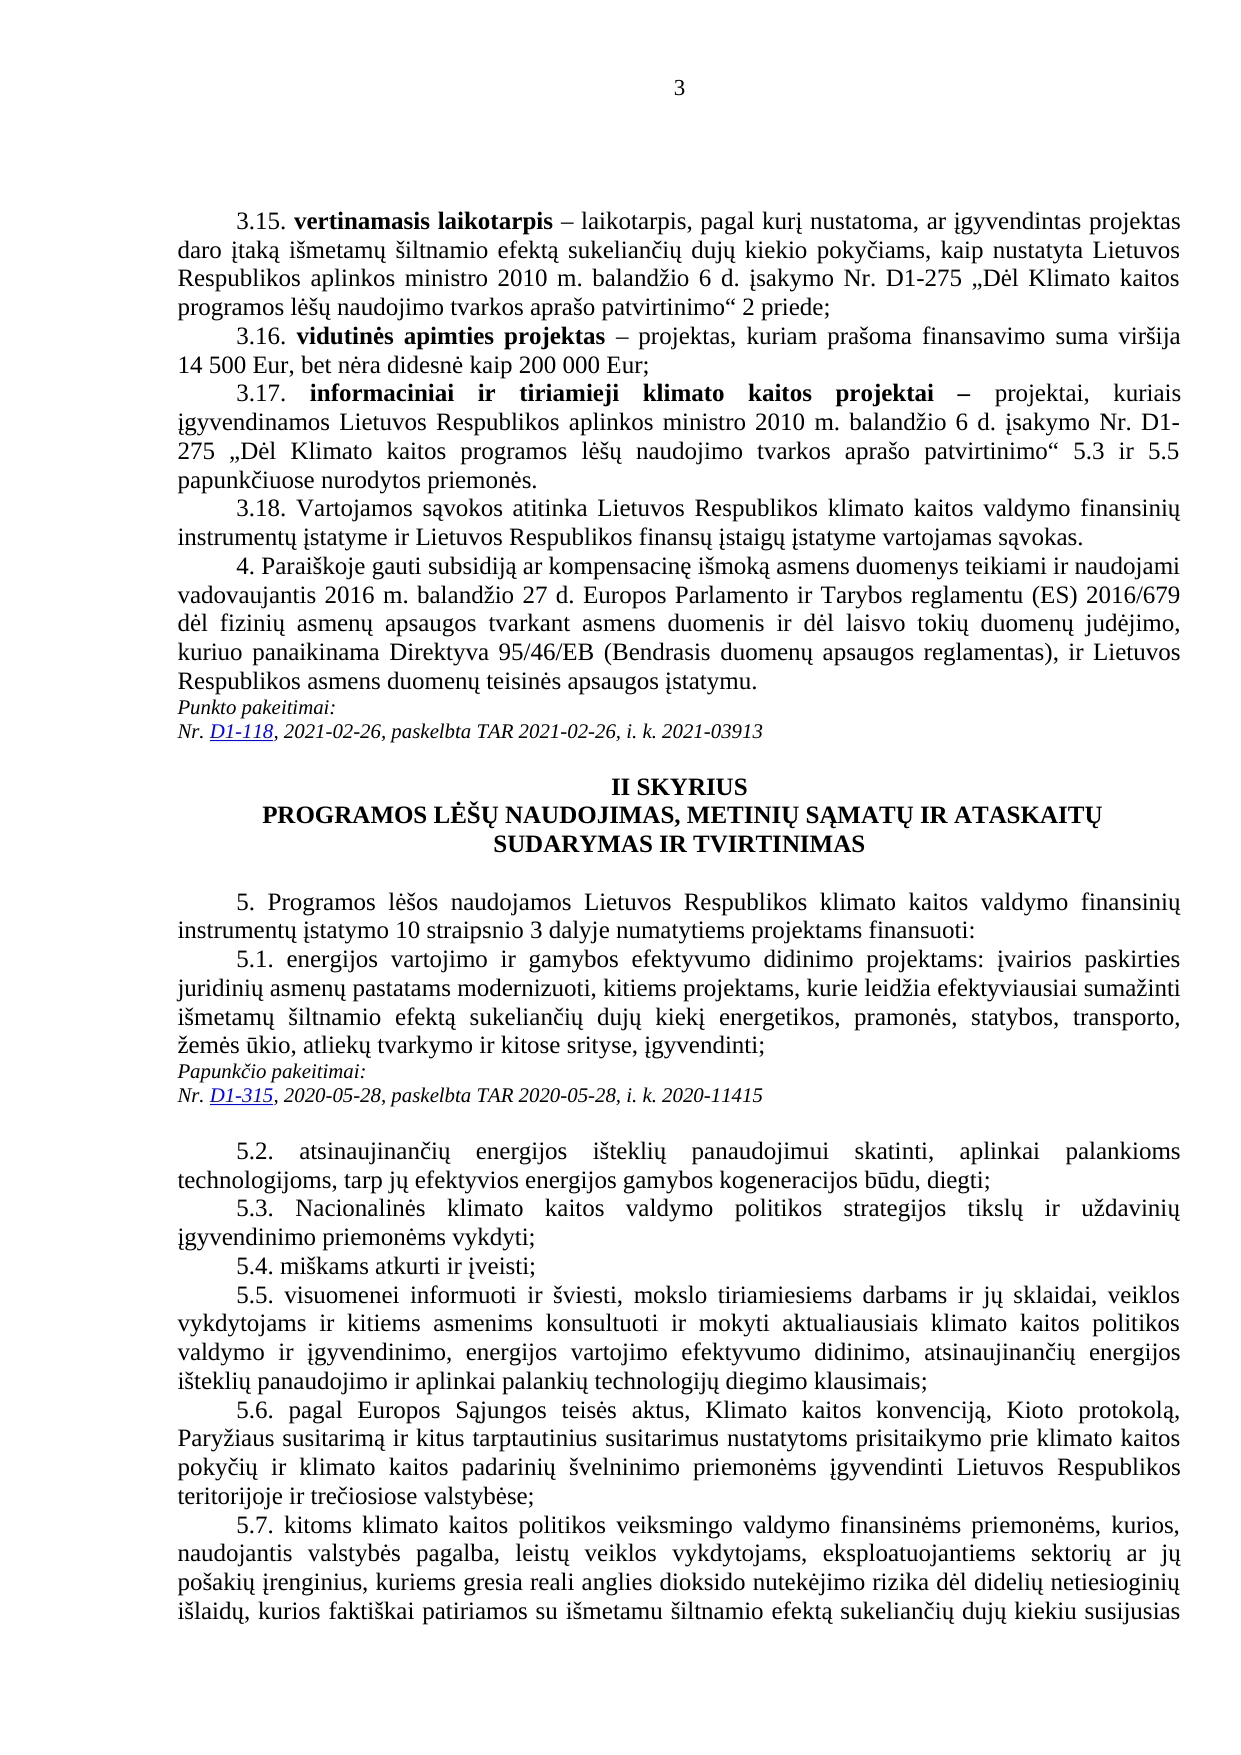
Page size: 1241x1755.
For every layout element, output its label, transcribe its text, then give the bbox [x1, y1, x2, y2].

text PROGRAMOS LĖŠŲ NAUDOJIMAS, METINIŲ SĄMATŲ IR ATASKAITŲ SUDARYMAS IR TVIRTINIMAS [177, 800, 1181, 858]
text 5.6. pagal Europos Sąjungos teisės aktus, Klimato kaitos konvenciją, Kioto protokolą, Paryžiaus susitarimą ir kitus tarptautinius susitarimus nustatytoms prisitaikymo prie klimato kaitos pokyčių ir klimato kaitos padarinių švelninimo priemonėms įgyvendinti Lietuvos Respublikos teritorijoje ir trečiosiose valstybėse; [177, 1395, 1181, 1510]
text II sKYRIUS [177, 772, 1181, 800]
text Nr. D1-118, 2021-02-26, paskelbta TAR 2021-02-26, i. k. 2021-03913 [177, 719, 1181, 743]
text 5.4. miškams atkurti ir įveisti; [177, 1251, 1181, 1280]
text 3.17. informaciniai ir tiriamieji klimato kaitos projektai – projektai, kuriais įgyvendinamos Lietuvos Respublikos aplinkos ministro 2010 m. balandžio 6 d. įsakymo Nr. D1-275 „Dėl Klimato kaitos programos lėšų naudojimo tvarkos aprašo patvirtinimo“ 5.3 ir 5.5 papunkčiuose nurodytos priemonės. [177, 378, 1181, 493]
text 5.1. energijos vartojimo ir gamybos efektyvumo didinimo projektams: įvairios paskirties juridinių asmenų pastatams modernizuoti, kitiems projektams, kurie leidžia efektyviausiai sumažinti išmetamų šiltnamio efektą sukeliančių dujų kiekį energetikos, pramonės, statybos, transporto, žemės ūkio, atliekų tvarkymo ir kitose srityse, įgyvendinti; [177, 944, 1181, 1059]
text 5.7. kitoms klimato kaitos politikos veiksmingo valdymo finansinėms priemonėms, kurios, naudojantis valstybės pagalba, leistų veiklos vykdytojams, eksploatuojantiems sektorių ar jų pošakių įrenginius, kuriems gresia reali anglies dioksido nutekėjimo rizika dėl didelių netiesioginių išlaidų, kurios faktiškai patiriamos su išmetamu šiltnamio efektą sukeliančių dujų kiekiu susijusias [177, 1510, 1181, 1625]
text 5.2. atsinaujinančių energijos išteklių panaudojimui skatinti, aplinkai palankioms technologijoms, tarp jų efektyvios energijos gamybos kogeneracijos būdu, diegti; [177, 1136, 1181, 1193]
text 5.3. Nacionalinės klimato kaitos valdymo politikos strategijos tikslų ir uždavinių įgyvendinimo priemonėms vykdyti; [177, 1193, 1181, 1251]
text Papunkčio pakeitimai: [177, 1059, 1181, 1083]
text Punkto pakeitimai: [177, 695, 1181, 719]
text 5.5. visuomenei informuoti ir šviesti, mokslo tiriamiesiems darbams ir jų sklaidai, veiklos vykdytojams ir kitiems asmenims konsultuoti ir mokyti aktualiausiais klimato kaitos politikos valdymo ir įgyvendinimo, energijos vartojimo efektyvumo didinimo, atsinaujinančių energijos išteklių panaudojimo ir aplinkai palankių technologijų diegimo klausimais; [177, 1280, 1181, 1395]
text Nr. D1-315, 2020-05-28, paskelbta TAR 2020-05-28, i. k. 2020-11415 [177, 1083, 1181, 1107]
text 5. Programos lėšos naudojamos Lietuvos Respublikos klimato kaitos valdymo finansinių instrumentų įstatymo 10 straipsnio 3 dalyje numatytiems projektams finansuoti: [177, 887, 1181, 944]
text 3.16. vidutinės apimties projektas – projektas, kuriam prašoma finansavimo suma viršija 14 500 Eur, bet nėra didesnė kaip 200 000 Eur; [177, 321, 1181, 378]
text 3.15. vertinamasis laikotarpis – laikotarpis, pagal kurį nustatoma, ar įgyvendintas projektas daro įtaką išmetamų šiltnamio efektą sukeliančių dujų kiekio pokyčiams, kaip nustatyta Lietuvos Respublikos aplinkos ministro 2010 m. balandžio 6 d. įsakymo Nr. D1-275 „Dėl Klimato kaitos programos lėšų naudojimo tvarkos aprašo patvirtinimo“ 2 priede; [177, 206, 1181, 321]
text 3.18. Vartojamos sąvokos atitinka Lietuvos Respublikos klimato kaitos valdymo finansinių instrumentų įstatyme ir Lietuvos Respublikos finansų įstaigų įstatyme vartojamas sąvokas. [177, 493, 1181, 551]
text 4. Paraiškoje gauti subsidiją ar kompensacinę išmoką asmens duomenys teikiami ir naudojami vadovaujantis 2016 m. balandžio 27 d. Europos Parlamento ir Tarybos reglamentu (ES) 2016/679 dėl fizinių asmenų apsaugos tvarkant asmens duomenis ir dėl laisvo tokių duomenų judėjimo, kuriuo panaikinama Direktyva 95/46/EB (Bendrasis duomenų apsaugos reglamentas), ir Lietuvos Respublikos asmens duomenų teisinės apsaugos įstatymu. [177, 551, 1181, 695]
